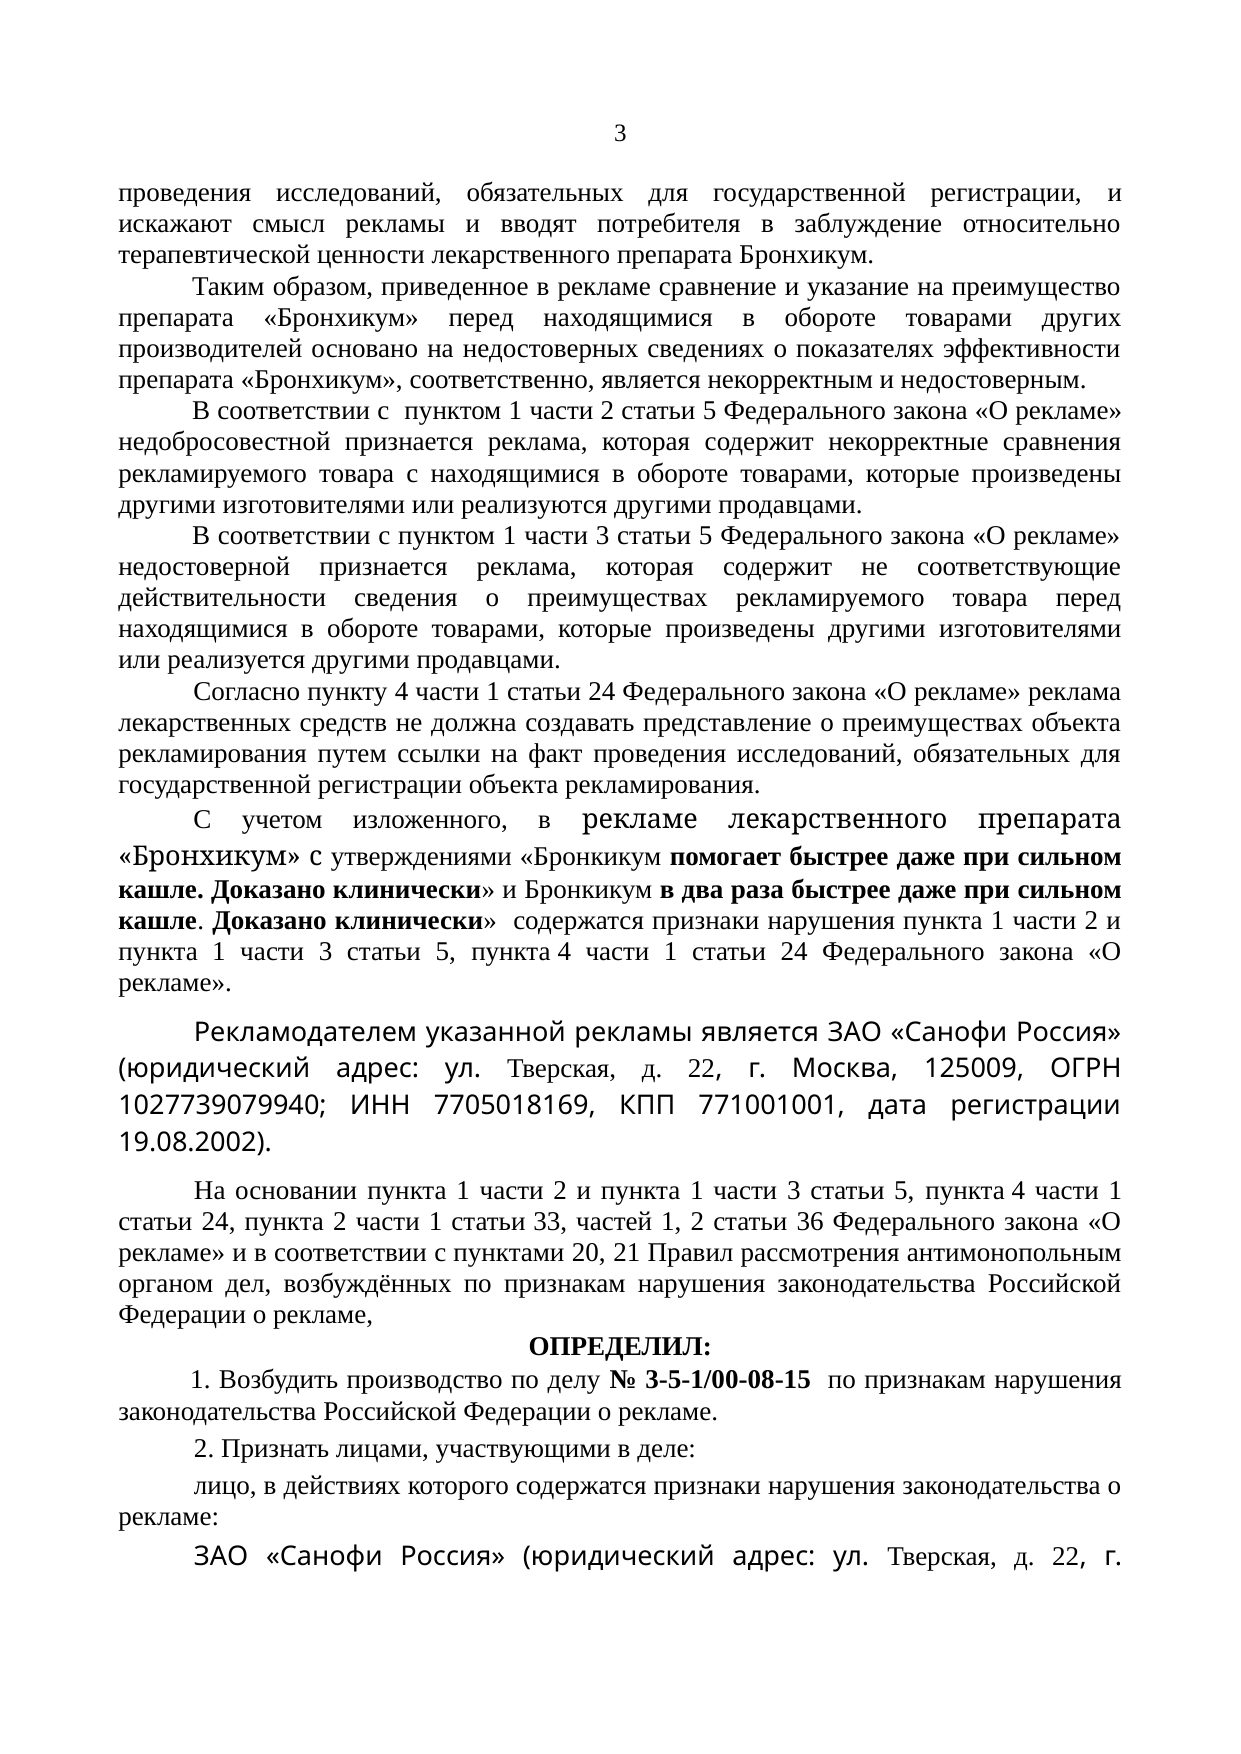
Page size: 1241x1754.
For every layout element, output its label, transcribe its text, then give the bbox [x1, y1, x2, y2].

text На основании пункта 1 части 2 и пункта 1 части 3 статьи 5, пункта 4 части 1 статьи 24, пункта 2 части 1 статьи 33, частей 1, 2 статьи 36 Федерального закона «О рекламе» и в соответствии с пунктами 20, 21 Правил рассмотрения антимонопольным органом дел, возбуждённых по признакам нарушения законодательства Российской Федерации о рекламе, [118, 1174, 1122, 1329]
text ЗАО «Санофи Россия» (юридический адрес: ул. Тверская, д. 22, г. [118, 1537, 1122, 1574]
text Согласно пункту 4 части 1 статьи 24 Федерального закона «О рекламе» реклама лекарственных средств не должна создавать представление о преимуществах объекта рекламирования путем ссылки на факт проведения исследований, обязательных для государственной регистрации объекта рекламирования. [118, 675, 1122, 799]
text В соответствии с пунктом 1 части 3 статьи 5 Федерального закона «О рекламе» недостоверной признается реклама, которая содержит не соответствующие действительности сведения о преимуществах рекламируемого товара перед находящимися в обороте товарами, которые произведены другими изготовителями или реализуется другими продавцами. [118, 519, 1122, 675]
text 1. Возбудить производство по делу № 3-5-1/00-08-15 по признакам нарушения законодательства Российской Федерации о рекламе. [118, 1364, 1122, 1426]
text В соответствии с пунктом 1 части 2 статьи 5 Федерального закона «О рекламе» недобросовестной признается реклама, которая содержит некорректные сравнения рекламируемого товара с находящимися в обороте товарами, которые произведены другими изготовителями или реализуются другими продавцами. [118, 394, 1122, 519]
text ОПРЕДЕЛИЛ: [118, 1329, 1122, 1361]
text Рекламодателем указанной рекламы является ЗАО «Санофи Россия» (юридический адрес: ул. Тверская, д. 22, г. Москва, 125009, ОГРН 1027739079940; ИНН 7705018169, КПП 771001001, дата регистрации 19.08.2002). [118, 1012, 1122, 1159]
text С учетом изложенного, в рекламе лекарственного препарата «Бронхикум» с утверждениями «Бронкикум помогает быстрее даже при сильном кашле. Доказано клинически» и Бронкикум в два раза быстрее даже при сильном кашле. Доказано клинически» содержатся признаки нарушения пункта 1 части 2 и пункта 1 части 3 статьи 5, пункта 4 части 1 статьи 24 Федерального закона «О рекламе». [118, 799, 1122, 998]
text проведения исследований, обязательных для государственной регистрации, и искажают смысл рекламы и вводят потребителя в заблуждение относительно терапевтической ценности лекарственного препарата Бронхикум. [118, 176, 1122, 270]
text 2. Признать лицами, участвующими в деле: [118, 1432, 1122, 1463]
text Таким образом, приведенное в рекламе сравнение и указание на преимущество препарата «Бронхикум» перед находящимися в обороте товарами других производителей основано на недостоверных сведениях о показателях эффективности препарата «Бронхикум», соответственно, является некорректным и недостоверным. [118, 270, 1122, 394]
text лицо, в действиях которого содержатся признаки нарушения законодательства о рекламе: [118, 1469, 1122, 1531]
